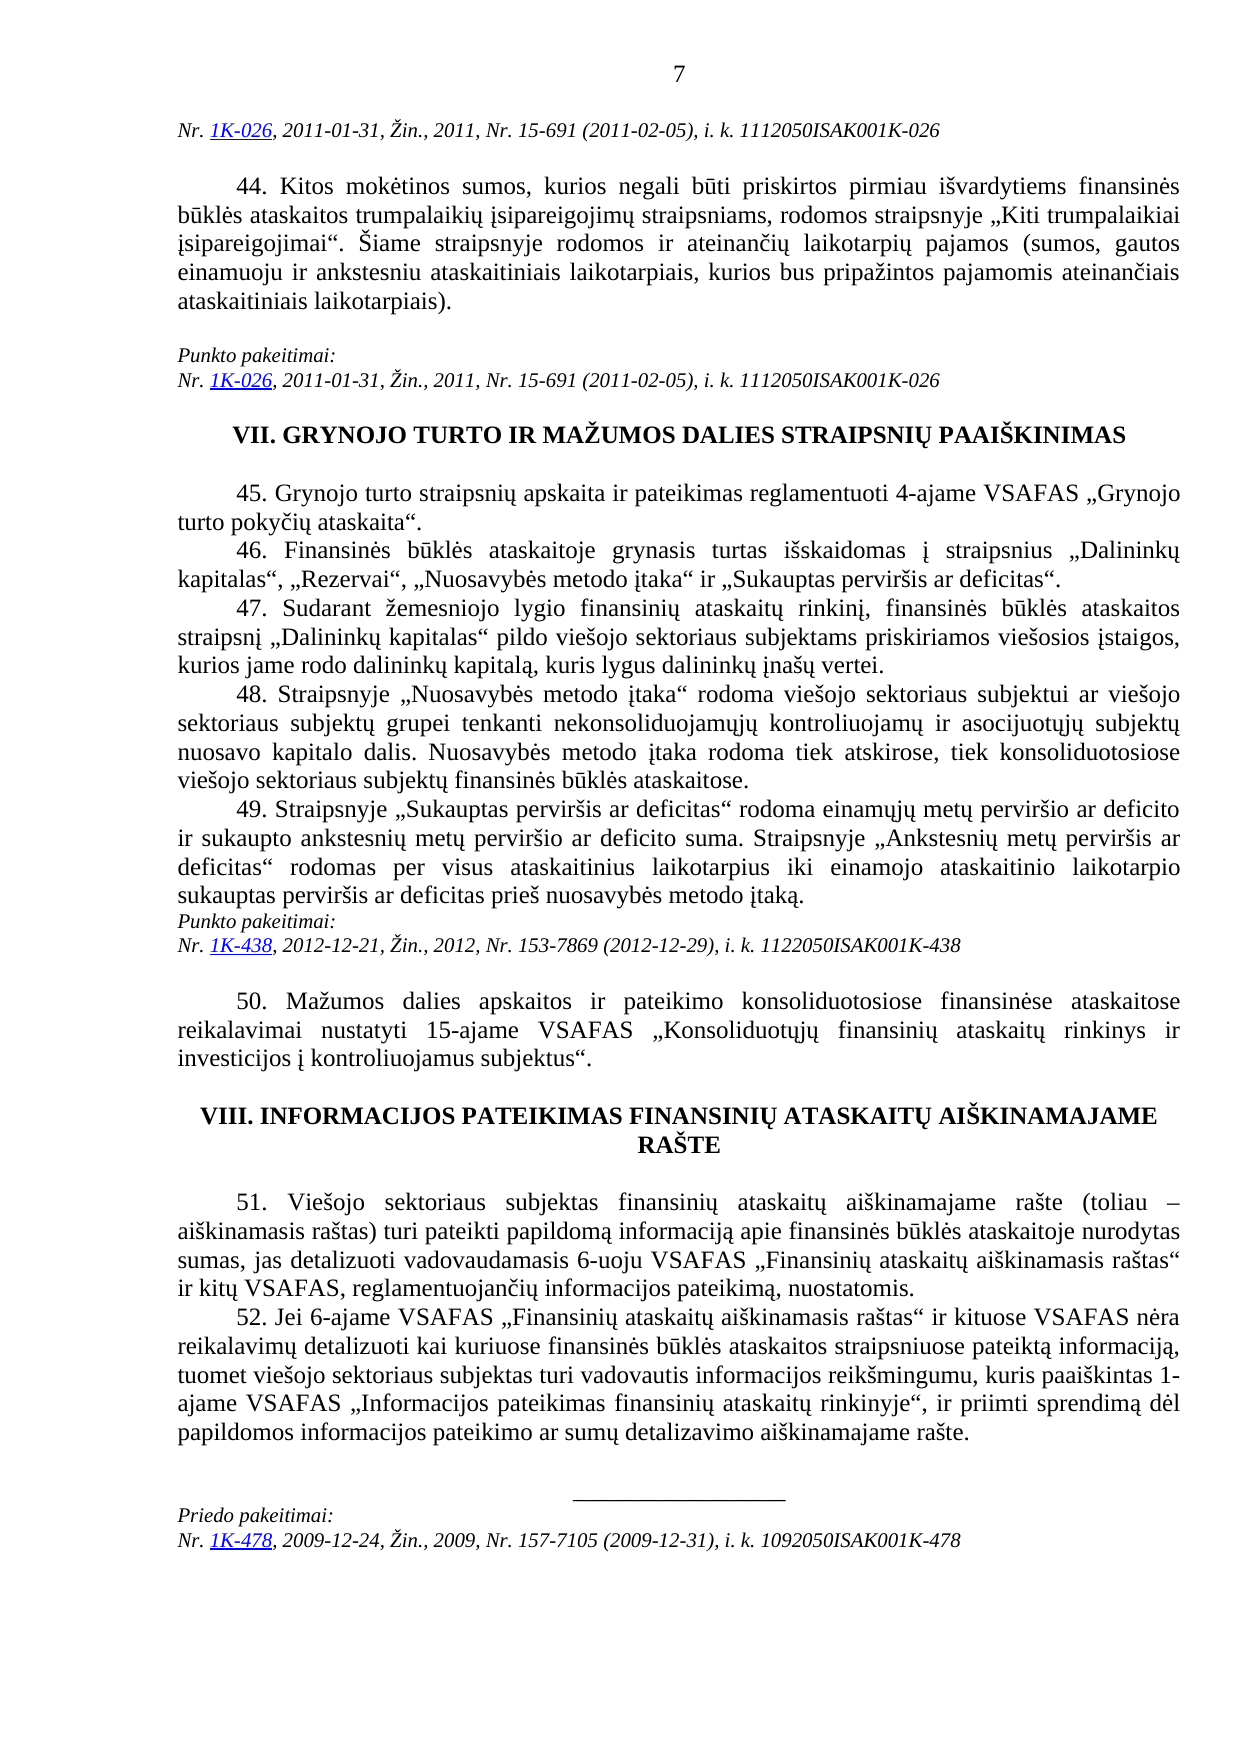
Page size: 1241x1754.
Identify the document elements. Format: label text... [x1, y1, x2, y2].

text 52. Jei 6-ajame VSAFAS „Finansinių ataskaitų aiškinamasis raštas“ ir kituose VSAFAS nėra reikalavimų detalizuoti kai kuriuose finansinės būklės ataskaitos straipsniuose pateiktą informaciją, tuomet viešojo sektoriaus subjektas turi vadovautis informacijos reikšmingumu, kuris paaiškintas 1-ajame VSAFAS „Informacijos pateikimas finansinių ataskaitų rinkinyje“, ir priimti sprendimą dėl papildomos informacijos pateikimo ar sumų detalizavimo aiškinamajame rašte. [177, 1302, 1181, 1446]
text 45. Grynojo turto straipsnių apskaita ir pateikimas reglamentuoti 4-ajame VSAFAS „Grynojo turto pokyčių ataskaita“. [177, 478, 1181, 535]
text 44. Kitos mokėtinos sumos, kurios negali būti priskirtos pirmiau išvardytiems finansinės būklės ataskaitos trumpalaikių įsipareigojimų straipsniams, rodomos straipsnyje „Kiti trumpalaikiai įsipareigojimai“. Šiame straipsnyje rodomos ir ateinančių laikotarpių pajamos (sumos, gautos einamuoju ir ankstesniu ataskaitiniais laikotarpiais, kurios bus pripažintos pajamomis ateinančiais ataskaitiniais laikotarpiais). [177, 171, 1181, 315]
text Punkto pakeitimai: [177, 909, 1181, 933]
text Punkto pakeitimai: [177, 343, 1181, 367]
text 48. Straipsnyje „Nuosavybės metodo įtaka“ rodoma viešojo sektoriaus subjektui ar viešojo sektoriaus subjektų grupei tenkanti nekonsoliduojamųjų kontroliuojamų ir asocijuotųjų subjektų nuosavo kapitalo dalis. Nuosavybės metodo įtaka rodoma tiek atskirose, tiek konsoliduotosiose viešojo sektoriaus subjektų finansinės būklės ataskaitose. [177, 679, 1181, 794]
text Nr. 1K-438, 2012-12-21, Žin., 2012, Nr. 153-7869 (2012-12-29), i. k. 1122050ISAK001K-438 [177, 933, 1181, 957]
text Priedo pakeitimai: [177, 1503, 1181, 1527]
text _________________ [177, 1475, 1181, 1503]
text 46. Finansinės būklės ataskaitoje grynasis turtas išskaidomas į straipsnius „Dalininkų kapitalas“, „Rezervai“, „Nuosavybės metodo įtaka“ ir „Sukauptas perviršis ar deficitas“. [177, 535, 1181, 593]
text Nr. 1K-026, 2011-01-31, Žin., 2011, Nr. 15-691 (2011-02-05), i. k. 1112050ISAK001K-026 [177, 367, 1181, 392]
text 51. Viešojo sektoriaus subjektas finansinių ataskaitų aiškinamajame rašte (toliau – aiškinamasis raštas) turi pateikti papildomą informaciją apie finansinės būklės ataskaitoje nurodytas sumas, jas detalizuoti vadovaudamasis 6-uoju VSAFAS „Finansinių ataskaitų aiškinamasis raštas“ ir kitų VSAFAS, reglamentuojančių informacijos pateikimą, nuostatomis. [177, 1187, 1181, 1302]
text VII. GRYNOJO TURTO IR MAŽUMOS DALIES STRAIPSNIŲ PAAIŠKINIMAS [177, 420, 1181, 449]
text 50. Mažumos dalies apskaitos ir pateikimo konsoliduotosiose finansinėse ataskaitose reikalavimai nustatyti 15-ajame VSAFAS „Konsoliduotųjų finansinių ataskaitų rinkinys ir investicijos į kontroliuojamus subjektus“. [177, 986, 1181, 1072]
text 49. Straipsnyje „Sukauptas perviršis ar deficitas“ rodoma einamųjų metų perviršio ar deficito ir sukaupto ankstesnių metų perviršio ar deficito suma. Straipsnyje „Ankstesnių metų perviršis ar deficitas“ rodomas per visus ataskaitinius laikotarpius iki einamojo ataskaitinio laikotarpio sukauptas perviršis ar deficitas prieš nuosavybės metodo įtaką. [177, 794, 1181, 909]
text 47. Sudarant žemesniojo lygio finansinių ataskaitų rinkinį, finansinės būklės ataskaitos straipsnį „Dalininkų kapitalas“ pildo viešojo sektoriaus subjektams priskiriamos viešosios įstaigos, kurios jame rodo dalininkų kapitalą, kuris lygus dalininkų įnašų vertei. [177, 593, 1181, 679]
text VIII. INFORMACIJOS PATEIKIMAS FINANSINIŲ ATASKAITŲ AIŠKINAMAJAME RAŠTE [177, 1101, 1181, 1158]
text Nr. 1K-026, 2011-01-31, Žin., 2011, Nr. 15-691 (2011-02-05), i. k. 1112050ISAK001K-026 [177, 118, 1181, 142]
text Nr. 1K-478, 2009-12-24, Žin., 2009, Nr. 157-7105 (2009-12-31), i. k. 1092050ISAK001K-478 [177, 1527, 1181, 1552]
